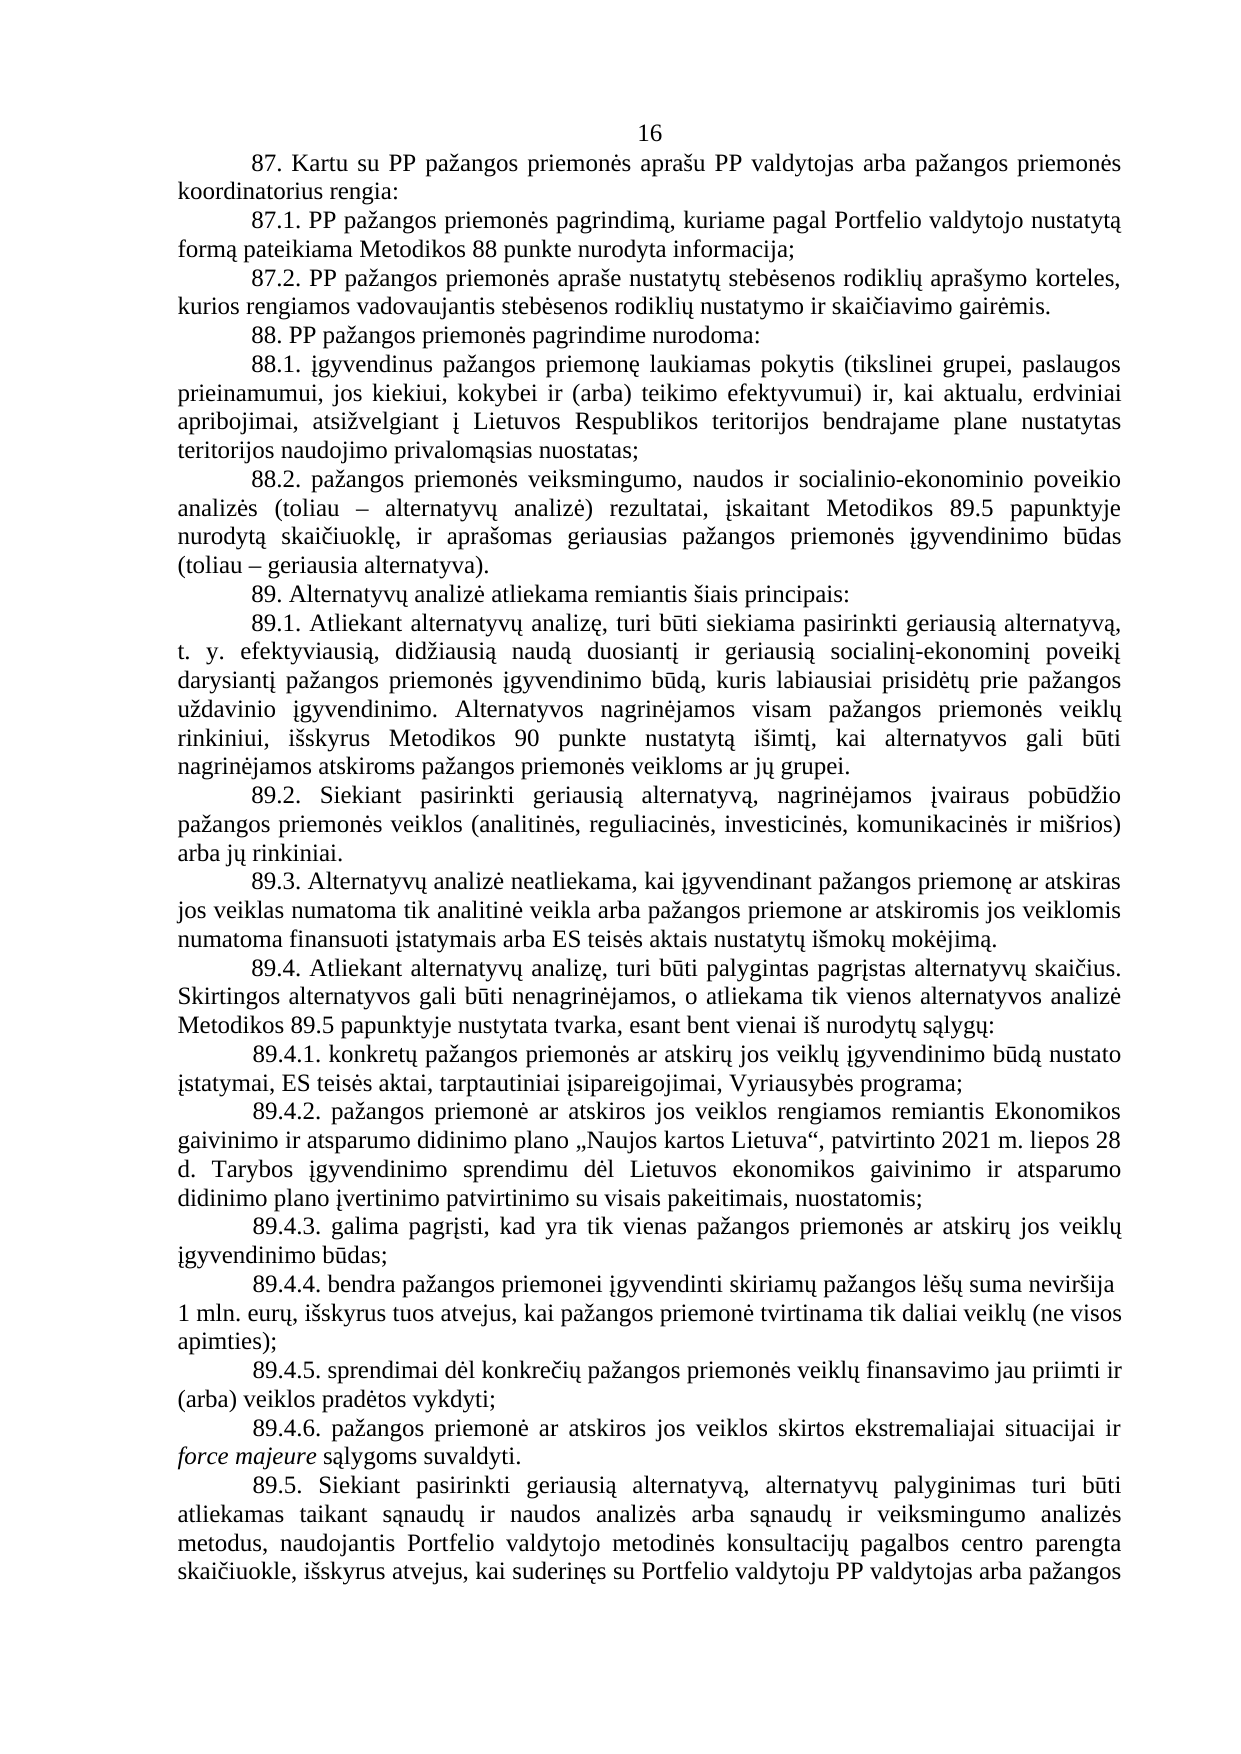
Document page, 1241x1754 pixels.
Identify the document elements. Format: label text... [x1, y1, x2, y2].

text 88.1. įgyvendinus pažangos priemonę laukiamas pokytis (tikslinei grupei, paslaugos prieinamumui, jos kiekiui, kokybei ir (arba) teikimo efektyvumui) ir, kai aktualu, erdviniai apribojimai, atsižvelgiant į Lietuvos Respublikos teritorijos bendrajame plane nustatytas teritorijos naudojimo privalomąsias nuostatas; [177, 349, 1122, 464]
text 89. Alternatyvų analizė atliekama remiantis šiais principais: [177, 579, 1122, 608]
text 88.2. pažangos priemonės veiksmingumo, naudos ir socialinio-ekonominio poveikio analizės (toliau – alternatyvų analizė) rezultatai, įskaitant Metodikos 89.5 papunktyje nurodytą skaičiuoklę, ir aprašomas geriausias pažangos priemonės įgyvendinimo būdas (toliau – geriausia alternatyva). [177, 464, 1122, 579]
text 89.4.4. bendra pažangos priemonei įgyvendinti skiriamų pažangos lėšų suma neviršija 1 mln. eurų, išskyrus tuos atvejus, kai pažangos priemonė tvirtinama tik daliai veiklų (ne visos apimties); [177, 1269, 1122, 1355]
text 89.4.1. konkretų pažangos priemonės ar atskirų jos veiklų įgyvendinimo būdą nustato įstatymai, ES teisės aktai, tarptautiniai įsipareigojimai, Vyriausybės programa; [177, 1039, 1122, 1096]
text 89.4.3. galima pagrįsti, kad yra tik vienas pažangos priemonės ar atskirų jos veiklų įgyvendinimo būdas; [177, 1211, 1122, 1269]
text 89.4. Atliekant alternatyvų analizę, turi būti palygintas pagrįstas alternatyvų skaičius. Skirtingos alternatyvos gali būti nenagrinėjamos, o atliekama tik vienos alternatyvos analizė Metodikos 89.5 papunktyje nustytata tvarka, esant bent vienai iš nurodytų sąlygų: [177, 953, 1122, 1039]
text 88. PP pažangos priemonės pagrindime nurodoma: [177, 320, 1122, 349]
text 89.4.6. pažangos priemonė ar atskiros jos veiklos skirtos ekstremaliajai situacijai ir force majeure sąlygoms suvaldyti. [177, 1413, 1122, 1470]
text 89.4.5. sprendimai dėl konkrečių pažangos priemonės veiklų finansavimo jau priimti ir (arba) veiklos pradėtos vykdyti; [177, 1355, 1122, 1413]
text 89.2. Siekiant pasirinkti geriausią alternatyvą, nagrinėjamos įvairaus pobūdžio pažangos priemonės veiklos (analitinės, reguliacinės, investicinės, komunikacinės ir mišrios) arba jų rinkiniai. [177, 780, 1122, 866]
text 89.4.2. pažangos priemonė ar atskiros jos veiklos rengiamos remiantis Ekonomikos gaivinimo ir atsparumo didinimo plano „Naujos kartos Lietuva“, patvirtinto 2021 m. liepos 28 d. Tarybos įgyvendinimo sprendimu dėl Lietuvos ekonomikos gaivinimo ir atsparumo didinimo plano įvertinimo patvirtinimo su visais pakeitimais, nuostatomis; [177, 1096, 1122, 1211]
text 89.1. Atliekant alternatyvų analizę, turi būti siekiama pasirinkti geriausią alternatyvą, t. y. efektyviausią, didžiausią naudą duosiantį ir geriausią socialinį-ekonominį poveikį darysiantį pažangos priemonės įgyvendinimo būdą, kuris labiausiai prisidėtų prie pažangos uždavinio įgyvendinimo. Alternatyvos nagrinėjamos visam pažangos priemonės veiklų rinkiniui, išskyrus Metodikos 90 punkte nustatytą išimtį, kai alternatyvos gali būti nagrinėjamos atskiroms pažangos priemonės veikloms ar jų grupei. [177, 608, 1122, 780]
text 87.1. PP pažangos priemonės pagrindimą, kuriame pagal Portfelio valdytojo nustatytą formą pateikiama Metodikos 88 punkte nurodyta informacija; [177, 205, 1122, 263]
text 89.5. Siekiant pasirinkti geriausią alternatyvą, alternatyvų palyginimas turi būti atliekamas taikant sąnaudų ir naudos analizės arba sąnaudų ir veiksmingumo analizės metodus, naudojantis Portfelio valdytojo metodinės konsultacijų pagalbos centro parengta skaičiuokle, išskyrus atvejus, kai suderinęs su Portfelio valdytoju PP valdytojas arba pažangos [177, 1470, 1122, 1585]
text 87.2. PP pažangos priemonės apraše nustatytų stebėsenos rodiklių aprašymo korteles, kurios rengiamos vadovaujantis stebėsenos rodiklių nustatymo ir skaičiavimo gairėmis. [177, 263, 1122, 320]
text 87. Kartu su PP pažangos priemonės aprašu PP valdytojas arba pažangos priemonės koordinatorius rengia: [177, 148, 1122, 205]
text 89.3. Alternatyvų analizė neatliekama, kai įgyvendinant pažangos priemonę ar atskiras jos veiklas numatoma tik analitinė veikla arba pažangos priemone ar atskiromis jos veiklomis numatoma finansuoti įstatymais arba ES teisės aktais nustatytų išmokų mokėjimą. [177, 866, 1122, 953]
